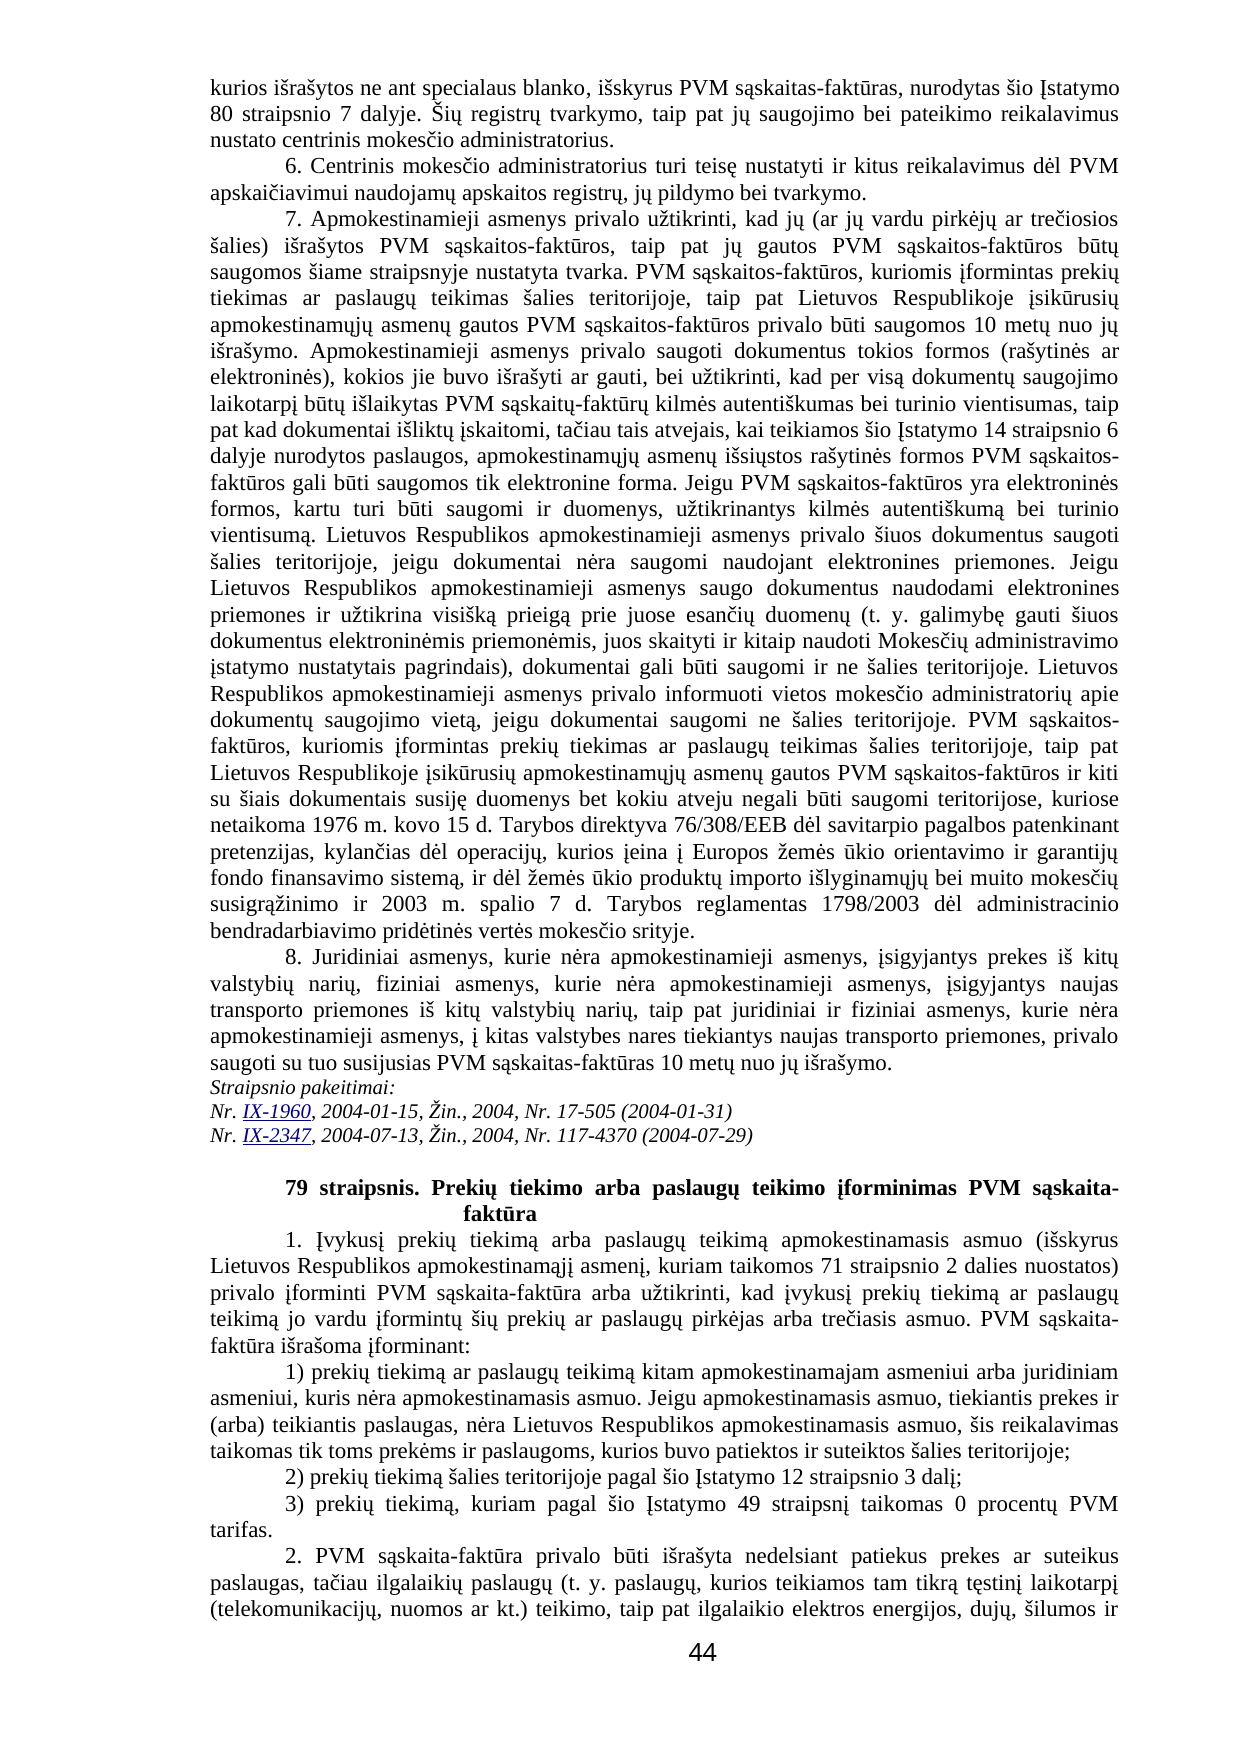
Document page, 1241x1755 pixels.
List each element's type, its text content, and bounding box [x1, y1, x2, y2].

text 2) prekių tiekimą šalies teritorijoje pagal šio Įstatymo 12 straipsnio 3 dalį; [210, 1463, 1120, 1490]
text Straipsnio pakeitimai: [210, 1075, 1120, 1099]
text 7. Apmokestinamieji asmenys privalo užtikrinti, kad jų (ar jų vardu pirkėjų ar trečiosios šalies) išrašytos PVM sąskaitos-faktūros, taip pat jų gautos PVM sąskaitos-faktūros būtų saugomos šiame straipsnyje nustatyta tvarka. PVM sąskaitos-faktūros, kuriomis įformintas prekių tiekimas ar paslaugų teikimas šalies teritorijoje, taip pat Lietuvos Respublikoje įsikūrusių apmokestinamųjų asmenų gautos PVM sąskaitos-faktūros privalo būti saugomos 10 metų nuo jų išrašymo. Apmokestinamieji asmenys privalo saugoti dokumentus tokios formos (rašytinės ar elektroninės), kokios jie buvo išrašyti ar gauti, bei užtikrinti, kad per visą dokumentų saugojimo laikotarpį būtų išlaikytas PVM sąskaitų-faktūrų kilmės autentiškumas bei turinio vientisumas, taip pat kad dokumentai išliktų įskaitomi, tačiau tais atvejais, kai teikiamos šio Įstatymo 14 straipsnio 6 dalyje nurodytos paslaugos, apmokestinamųjų asmenų išsiųstos rašytinės formos PVM sąskaitos-faktūros gali būti saugomos tik elektronine forma. Jeigu PVM sąskaitos-faktūros yra elektroninės formos, kartu turi būti saugomi ir duomenys, užtikrinantys kilmės autentiškumą bei turinio vientisumą. Lietuvos Respublikos apmokestinamieji asmenys privalo šiuos dokumentus saugoti šalies teritorijoje, jeigu dokumentai nėra saugomi naudojant elektronines priemones. Jeigu Lietuvos Respublikos apmokestinamieji asmenys saugo dokumentus naudodami elektronines priemones ir užtikrina visišką prieigą prie juose esančių duomenų (t. y. galimybę gauti šiuos dokumentus elektroninėmis priemonėmis, juos skaityti ir kitaip naudoti Mokesčių administravimo įstatymo nustatytais pagrindais), dokumentai gali būti saugomi ir ne šalies teritorijoje. Lietuvos Respublikos apmokestinamieji asmenys privalo informuoti vietos mokesčio administratorių apie dokumentų saugojimo vietą, jeigu dokumentai saugomi ne šalies teritorijoje. PVM sąskaitos-faktūros, kuriomis įformintas prekių tiekimas ar paslaugų teikimas šalies teritorijoje, taip pat Lietuvos Respublikoje įsikūrusių apmokestinamųjų asmenų gautos PVM sąskaitos-faktūros ir kiti su šiais dokumentais susiję duomenys bet kokiu atveju negali būti saugomi teritorijose, kuriose netaikoma 1976 m. kovo 15 d. Tarybos direktyva 76/308/EEB dėl savitarpio pagalbos patenkinant pretenzijas, kylančias dėl operacijų, kurios įeina į Europos žemės ūkio orientavimo ir garantijų fondo finansavimo sistemą, ir dėl žemės ūkio produktų importo išlyginamųjų bei muito mokesčių susigrąžinimo ir 2003 m. spalio 7 d. Tarybos reglamentas 1798/2003 dėl administracinio bendradarbiavimo pridėtinės vertės mokesčio srityje. [210, 205, 1120, 943]
text 8. Juridiniai asmenys, kurie nėra apmokestinamieji asmenys, įsigyjantys prekes iš kitų valstybių narių, fiziniai asmenys, kurie nėra apmokestinamieji asmenys, įsigyjantys naujas transporto priemones iš kitų valstybių narių, taip pat juridiniai ir fiziniai asmenys, kurie nėra apmokestinamieji asmenys, į kitas valstybes nares tiekiantys naujas transporto priemones, privalo saugoti su tuo susijusias PVM sąskaitas-faktūras 10 metų nuo jų išrašymo. [210, 943, 1120, 1075]
text 3) prekių tiekimą, kuriam pagal šio Įstatymo 49 straipsnį taikomas 0 procentų PVM tarifas. [210, 1490, 1120, 1542]
text 1. Įvykusį prekių tiekimą arba paslaugų teikimą apmokestinamasis asmuo (išskyrus Lietuvos Respublikos apmokestinamąjį asmenį, kuriam taikomos 71 straipsnio 2 dalies nuostatos) privalo įforminti PVM sąskaita-faktūra arba užtikrinti, kad įvykusį prekių tiekimą ar paslaugų teikimą jo vardu įformintų šių prekių ar paslaugų pirkėjas arba trečiasis asmuo. PVM sąskaita-faktūra išrašoma įforminant: [210, 1226, 1120, 1358]
text kurios išrašytos ne ant specialaus blanko, išskyrus PVM sąskaitas-faktūras, nurodytas šio Įstatymo 80 straipsnio 7 dalyje. Šių registrų tvarkymo, taip pat jų saugojimo bei pateikimo reikalavimus nustato centrinis mokesčio administratorius. [210, 73, 1120, 153]
text 2. PVM sąskaita-faktūra privalo būti išrašyta nedelsiant patiekus prekes ar suteikus paslaugas, tačiau ilgalaikių paslaugų (t. y. paslaugų, kurios teikiamos tam tikrą tęstinį laikotarpį (telekomunikacijų, nuomos ar kt.) teikimo, taip pat ilgalaikio elektros energijos, dujų, šilumos ir [210, 1542, 1120, 1622]
text 6. Centrinis mokesčio administratorius turi teisę nustatyti ir kitus reikalavimus dėl PVM apskaičiavimui naudojamų apskaitos registrų, jų pildymo bei tvarkymo. [210, 153, 1120, 205]
text Nr. IX-1960, 2004-01-15, Žin., 2004, Nr. 17-505 (2004-01-31) [210, 1099, 1120, 1123]
text 1) prekių tiekimą ar paslaugų teikimą kitam apmokestinamajam asmeniui arba juridiniam asmeniui, kuris nėra apmokestinamasis asmuo. Jeigu apmokestinamasis asmuo, tiekiantis prekes ir (arba) teikiantis paslaugas, nėra Lietuvos Respublikos apmokestinamasis asmuo, šis reikalavimas taikomas tik toms prekėms ir paslaugoms, kurios buvo patiektos ir suteiktos šalies teritorijoje; [210, 1358, 1120, 1463]
text Nr. IX-2347, 2004-07-13, Žin., 2004, Nr. 117-4370 (2004-07-29) [210, 1123, 1120, 1147]
text 79 straipsnis. Prekių tiekimo arba paslaugų teikimo įforminimas PVM sąskaita-faktūra [285, 1173, 1120, 1226]
